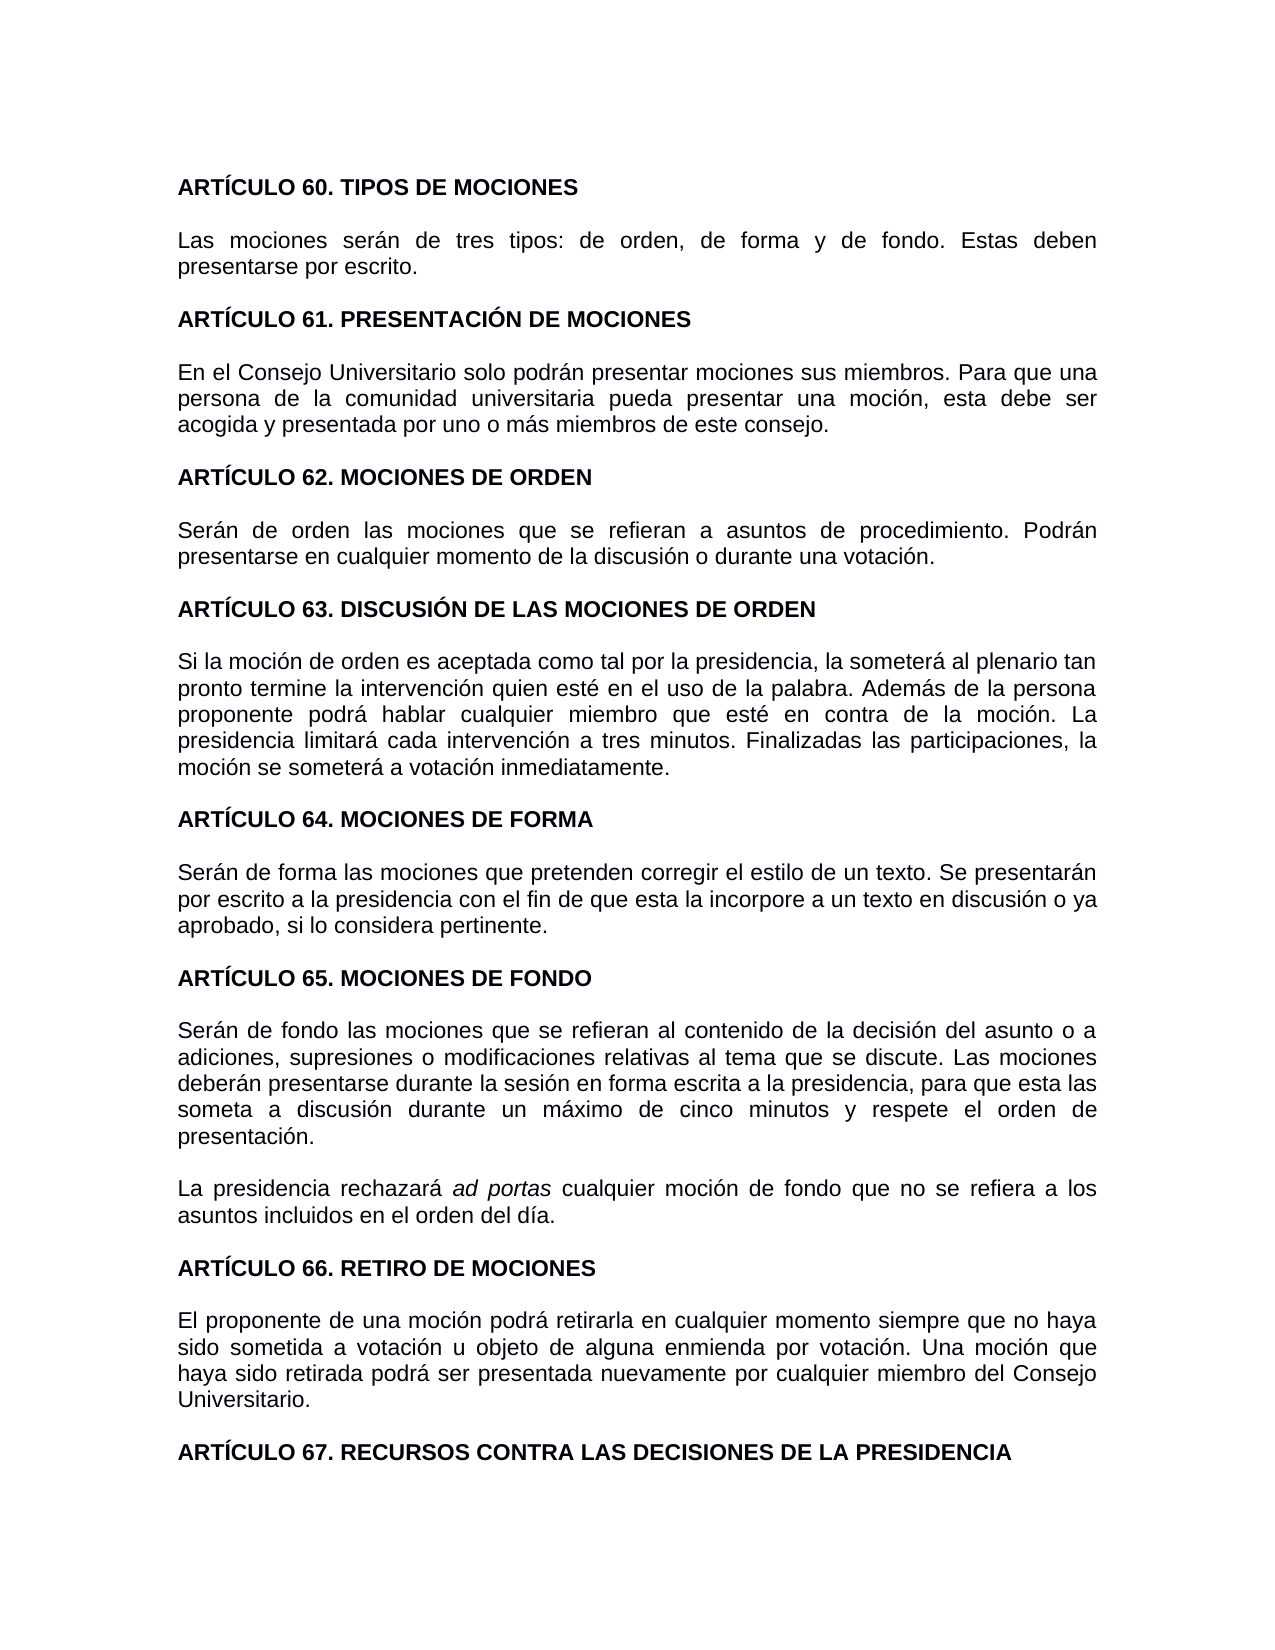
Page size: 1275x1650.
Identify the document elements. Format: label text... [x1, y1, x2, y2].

text En el Consejo Universitario solo podrán presentar mociones sus miembros. Para que una persona de la comunidad universitaria pueda presentar una moción, esta debe ser acogida y presentada por uno o más miembros de este consejo. [177, 358, 1098, 437]
text ARTÍCULO 67. RECURSOS CONTRA LAS DECISIONES DE LA PRESIDENCIA [177, 1439, 1098, 1465]
text ARTÍCULO 60. TIPOS DE MOCIONES [177, 174, 1098, 200]
text El proponente de una moción podrá retirarla en cualquier momento siempre que no haya sido sometida a votación u objeto de alguna enmienda por votación. Una moción que haya sido retirada podrá ser presentada nuevamente por cualquier miembro del Consejo Universitario. [177, 1307, 1098, 1413]
text ARTÍCULO 64. MOCIONES DE FORMA [177, 806, 1098, 833]
text ARTÍCULO 63. DISCUSIÓN DE LAS MOCIONES DE ORDEN [177, 596, 1098, 622]
text Si la moción de orden es aceptada como tal por la presidencia, la someterá al plenario tan pronto termine la intervención quien esté en el uso de la palabra. Además de la persona proponente podrá hablar cualquier miembro que esté en contra de la moción. La presidencia limitará cada intervención a tres minutos. Finalizadas las participaciones, la moción se someterá a votación inmediatamente. [177, 648, 1098, 780]
text Serán de orden las mociones que se refieran a asuntos de procedimiento. Podrán presentarse en cualquier momento de la discusión o durante una votación. [177, 517, 1098, 569]
text ARTÍCULO 62. MOCIONES DE ORDEN [177, 464, 1098, 490]
text Serán de forma las mociones que pretenden corregir el estilo de un texto. Se presentarán por escrito a la presidencia con el fin de que esta la incorpore a un texto en discusión o ya aprobado, si lo considera pertinente. [177, 859, 1098, 938]
text La presidencia rechazará ad portas cualquier moción de fondo que no se refiera a los asuntos incluidos en el orden del día. [177, 1175, 1098, 1228]
text ARTÍCULO 65. MOCIONES DE FONDO [177, 964, 1098, 991]
text Serán de fondo las mociones que se refieran al contenido de la decisión del asunto o a adiciones, supresiones o modificaciones relativas al tema que se discute. Las mociones deberán presentarse durante la sesión en forma escrita a la presidencia, para que esta las someta a discusión durante un máximo de cinco minutos y respete el orden de presentación. [177, 1017, 1098, 1149]
text Las mociones serán de tres tipos: de orden, de forma y de fondo. Estas deben presentarse por escrito. [177, 227, 1098, 279]
text ARTÍCULO 66. RETIRO DE MOCIONES [177, 1254, 1098, 1281]
text ARTÍCULO 61. PRESENTACIÓN DE MOCIONES [177, 306, 1098, 332]
